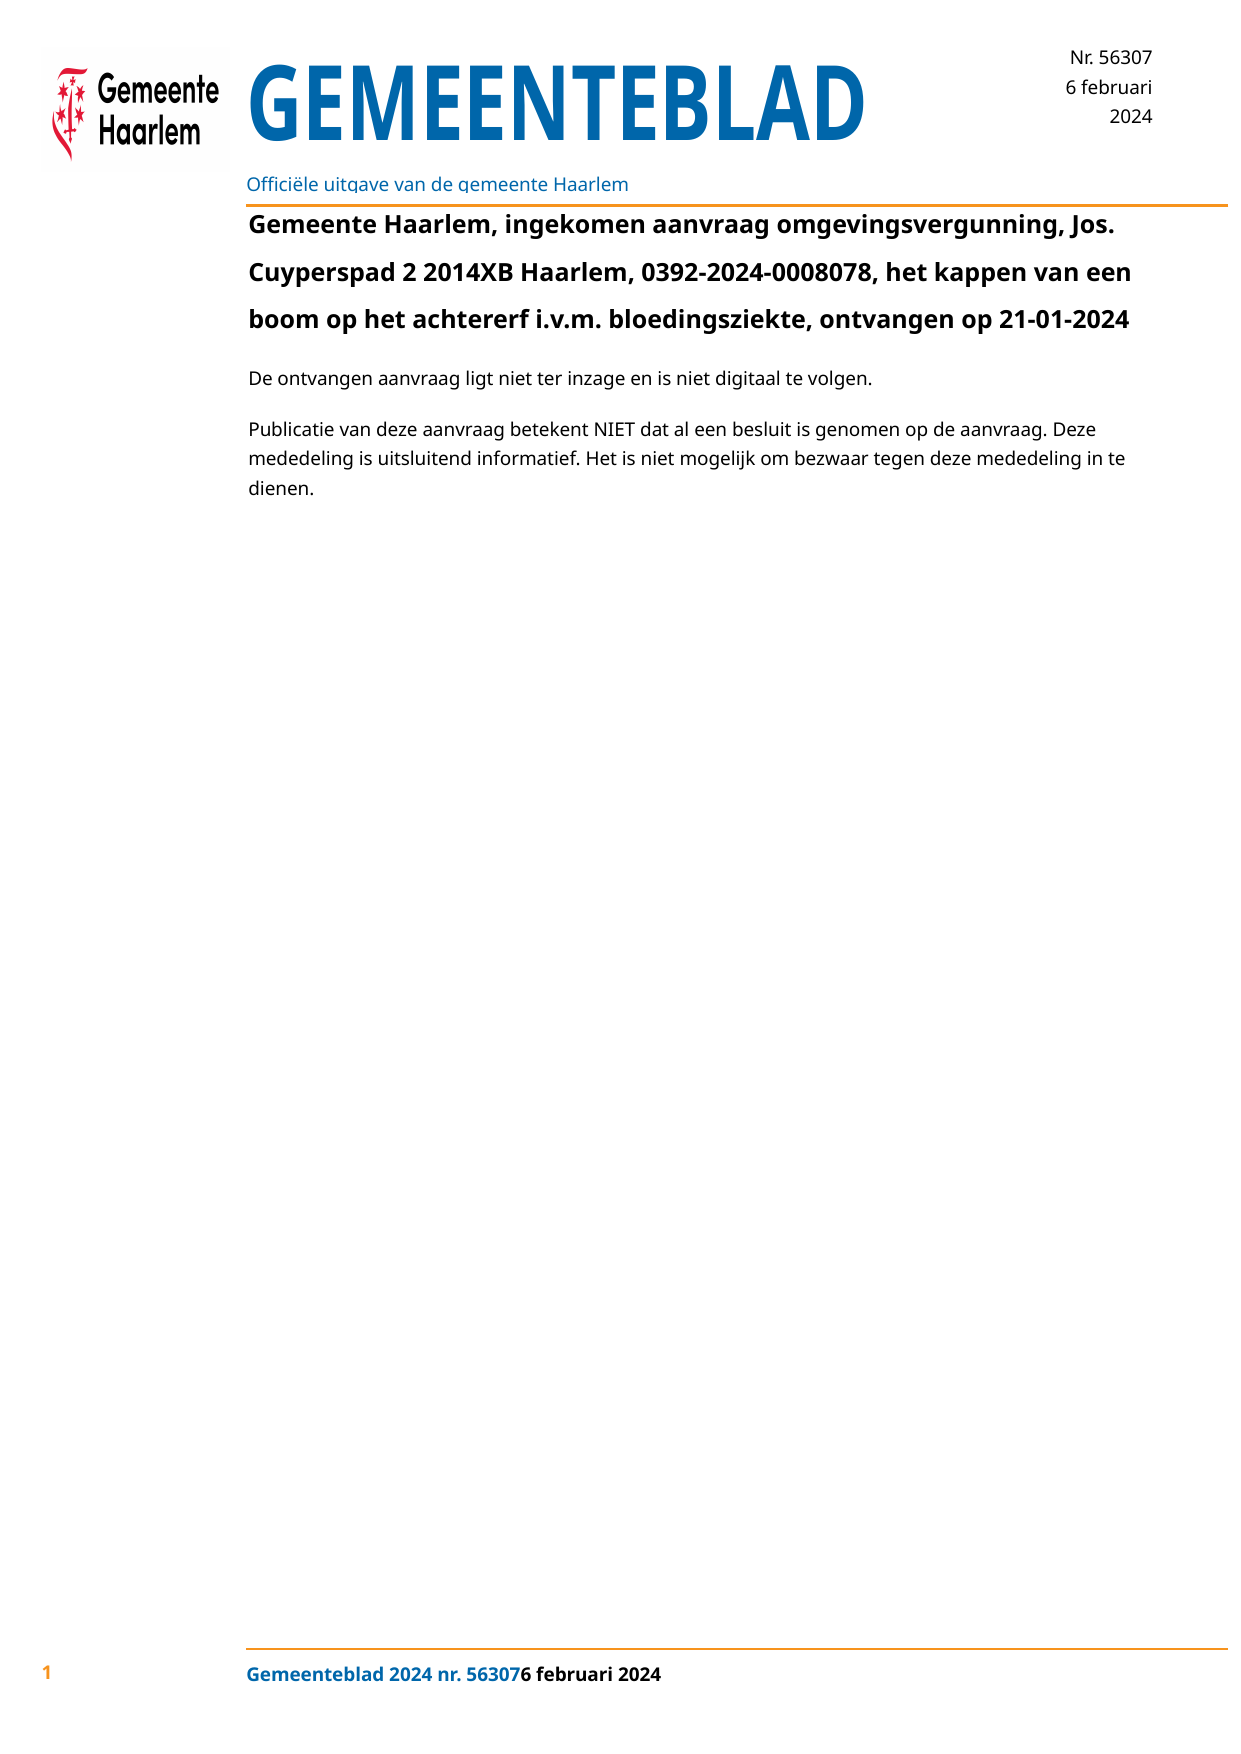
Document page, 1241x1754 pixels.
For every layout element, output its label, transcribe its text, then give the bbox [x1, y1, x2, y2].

text Gemeente Haarlem, ingekomen aanvraag omgevingsvergunning, Jos. Cuyperspad 2 2014XB Haarlem, 0392-2024-0008078, het kappen van een boom op het achtererf i.v.m. bloedingsziekte, ontvangen op 21-01-2024 [248, 207, 1152, 336]
picture [41, 47, 231, 172]
text De ontvangen aanvraag ligt niet ter inzage en is niet digitaal te volgen. [248, 366, 1152, 391]
text Publicatie van deze aanvraag betekent NIET dat al een besluit is genomen op de aanvraag. Deze mededeling is uitsluitend informatief. Het is niet mogelijk om bezwaar tegen deze mededeling in te dienen. [248, 416, 1152, 501]
